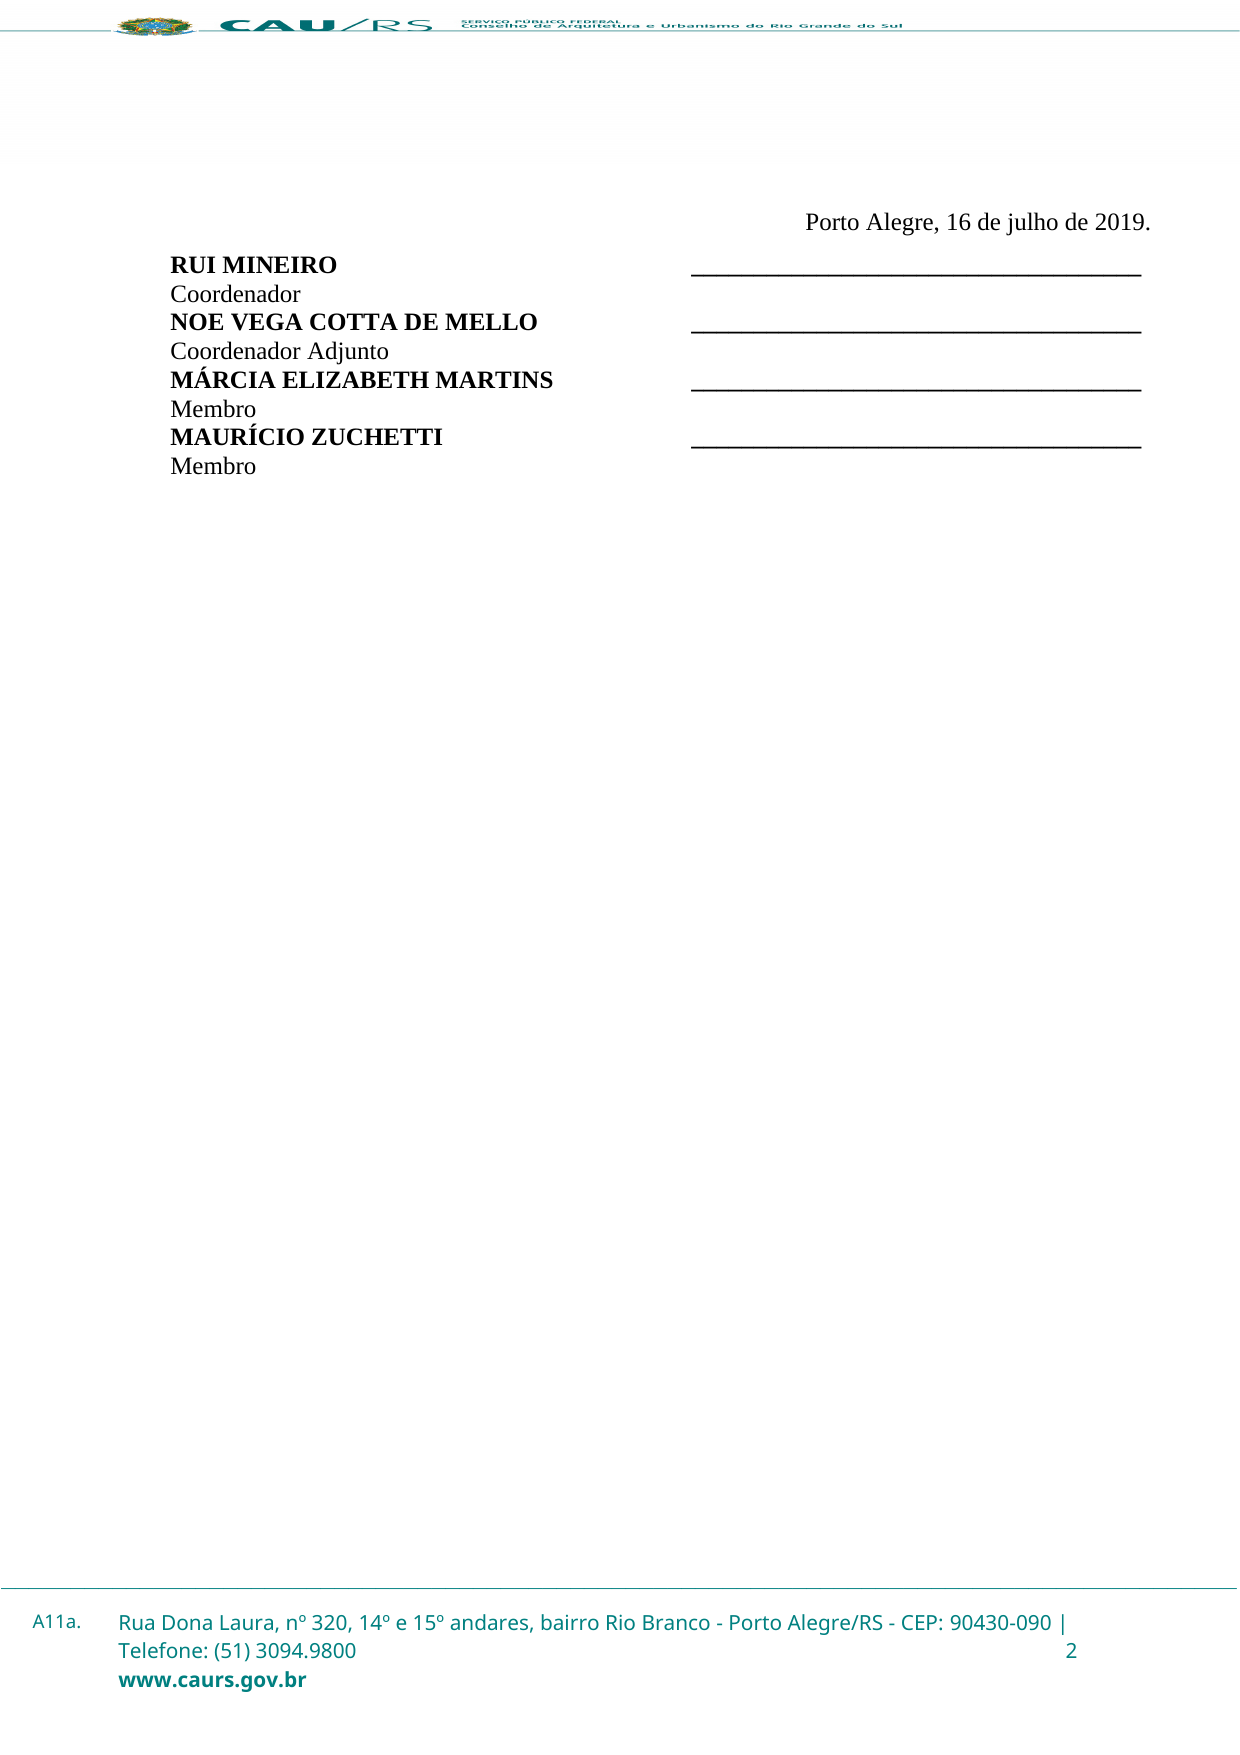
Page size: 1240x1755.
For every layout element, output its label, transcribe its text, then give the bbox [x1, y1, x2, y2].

table_cell ____________________________________ [669, 423, 1163, 480]
table_cell [159, 480, 669, 509]
table_cell MÁRCIA ELIZABETH MARTINS Membro [159, 365, 669, 422]
table_cell MAURÍCIO ZUCHETTI Membro [159, 423, 669, 480]
table_cell ____________________________________ [669, 365, 1163, 422]
table_cell [669, 480, 1163, 509]
text Porto Alegre, 16 de julho de 2019. [177, 207, 1151, 236]
table_cell NOE VEGA COTTA DE MELLO Coordenador Adjunto [159, 308, 669, 365]
table_cell ____________________________________ [669, 308, 1163, 365]
table_header RUI MINEIRO Coordenador [159, 250, 669, 307]
table_header ____________________________________ [669, 250, 1163, 307]
